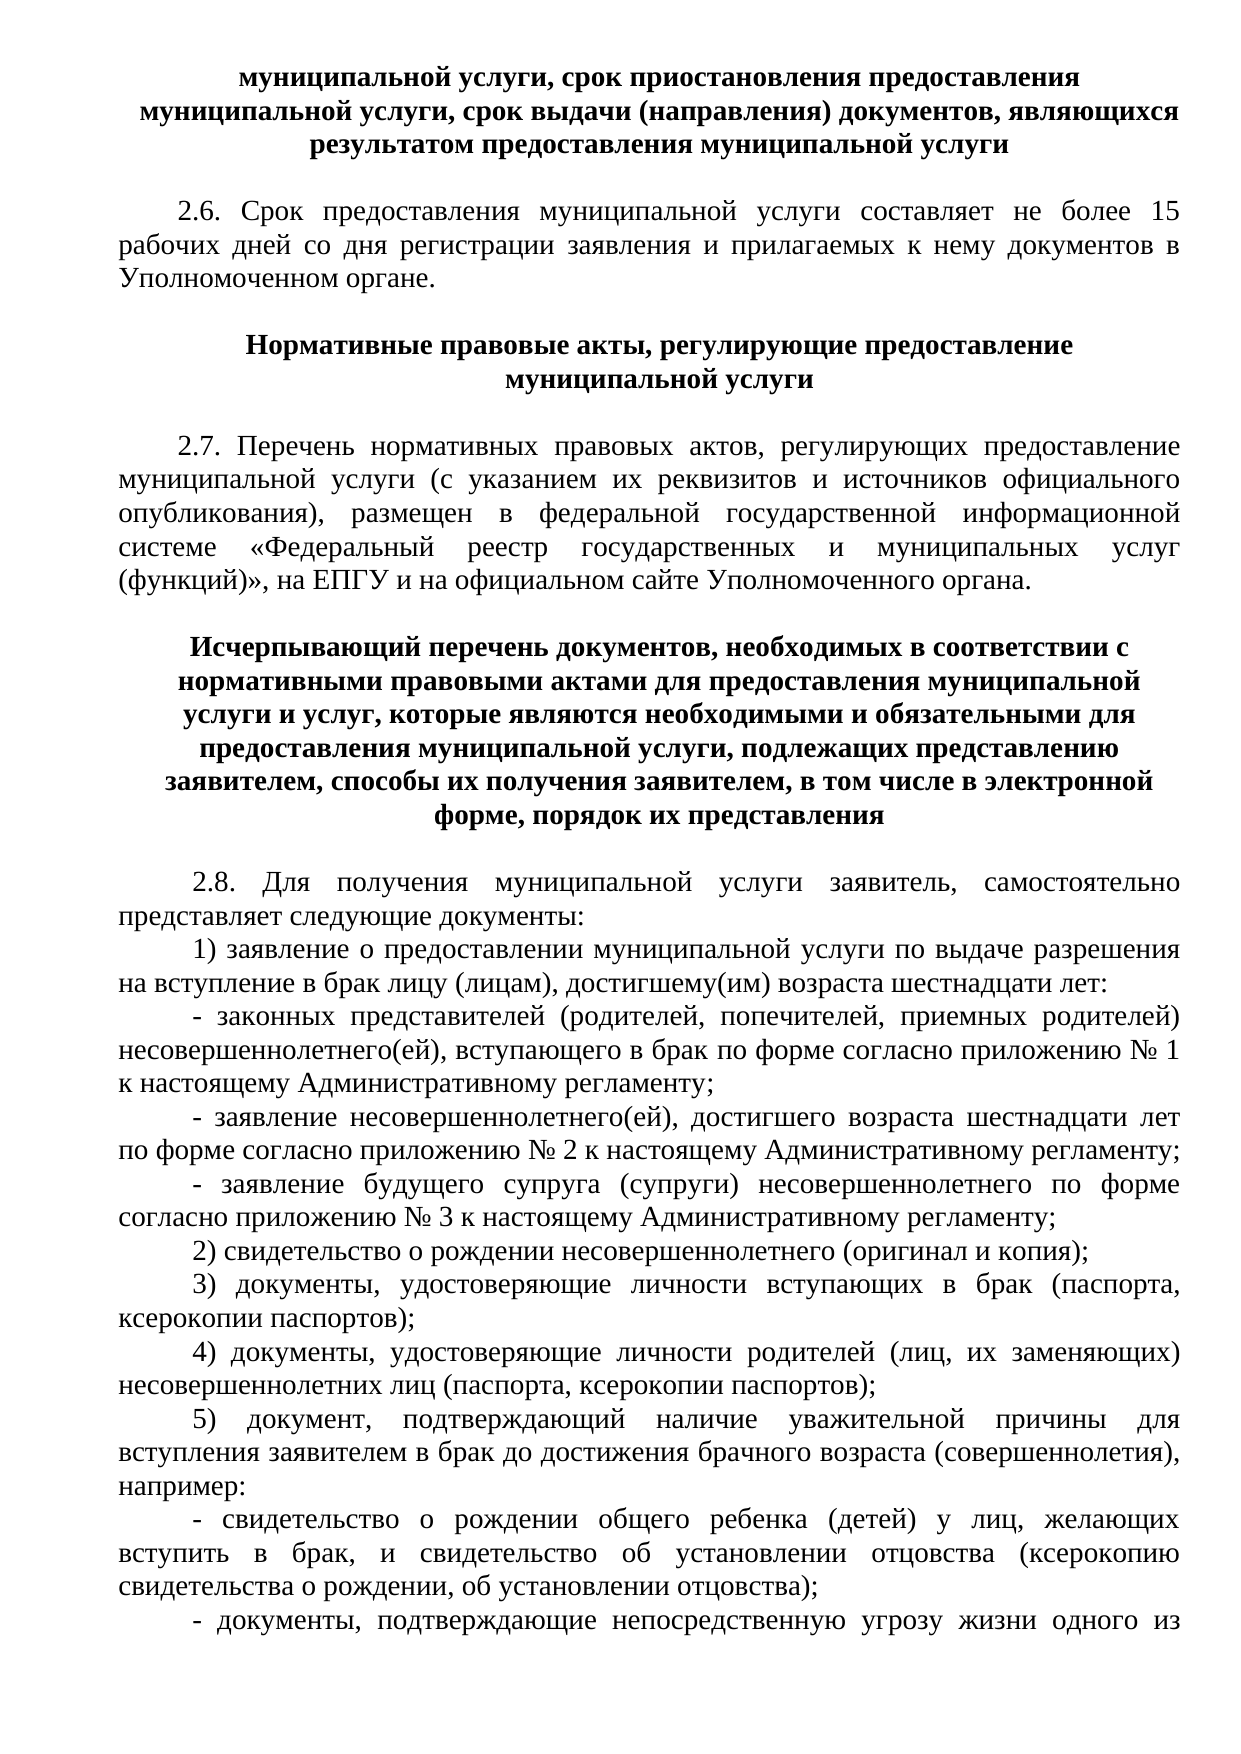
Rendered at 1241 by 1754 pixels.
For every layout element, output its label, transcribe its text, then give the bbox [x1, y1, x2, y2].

text - заявление будущего супруга (супруги) несовершеннолетнего по форме согласно приложению № 3 к настоящему Административному регламенту; [118, 1166, 1181, 1233]
text - свидетельство о рождении общего ребенка (детей) у лиц, желающих вступить в брак, и свидетельство об установлении отцовства (ксерокопию свидетельства о рождении, об установлении отцовства); [118, 1501, 1181, 1602]
text 2) свидетельство о рождении несовершеннолетнего (оригинал и копия); [118, 1233, 1181, 1267]
subtitle Исчерпывающий перечень документов, необходимых в соответствии с нормативными правовыми актами для предоставления муниципальной услуги и услуг, которые являются необходимыми и обязательными для предоставления муниципальной услуги, подлежащих представлению заявителем, способы их получения заявителем, в том числе в электронной форме, порядок их представления [138, 629, 1181, 831]
subtitle Нормативные правовые акты, регулирующие предоставление муниципальной услуги [138, 327, 1181, 394]
text 2.6. Срок предоставления муниципальной услуги составляет не более 15 рабочих дней со дня регистрации заявления и прилагаемых к нему документов в Уполномоченном органе. [118, 193, 1181, 294]
subtitle муниципальной услуги, срок приостановления предоставления муниципальной услуги, срок выдачи (направления) документов, являющихся результатом предоставления муниципальной услуги [138, 59, 1181, 160]
text - законных представителей (родителей, попечителей, приемных родителей) несовершеннолетнего(ей), вступающего в брак по форме согласно приложению № 1 к настоящему Административному регламенту; [118, 998, 1181, 1099]
text 2.7. Перечень нормативных правовых актов, регулирующих предоставление муниципальной услуги (с указанием их реквизитов и источников официального опубликования), размещен в федеральной государственной информационной системе «Федеральный реестр государственных и муниципальных услуг (функций)», на ЕПГУ и на официальном сайте Уполномоченного органа. [118, 428, 1181, 596]
text 3) документы, удостоверяющие личности вступающих в брак (паспорта, ксерокопии паспортов); [118, 1267, 1181, 1334]
text 4) документы, удостоверяющие личности родителей (лиц, их заменяющих) несовершеннолетних лиц (паспорта, ксерокопии паспортов); [118, 1334, 1181, 1401]
text 1) заявление о предоставлении муниципальной услуги по выдаче разрешения на вступление в брак лицу (лицам), достигшему(им) возраста шестнадцати лет: [118, 931, 1181, 998]
text 5) документ, подтверждающий наличие уважительной причины для вступления заявителем в брак до достижения брачного возраста (совершеннолетия), например: [118, 1401, 1181, 1501]
text 2.8. Для получения муниципальной услуги заявитель, самостоятельно представляет следующие документы: [118, 864, 1181, 931]
text - заявление несовершеннолетнего(ей), достигшего возраста шестнадцати лет по форме согласно приложению № 2 к настоящему Административному регламенту; [118, 1099, 1181, 1166]
text - документы, подтверждающие непосредственную угрозу жизни одного из [118, 1602, 1181, 1636]
